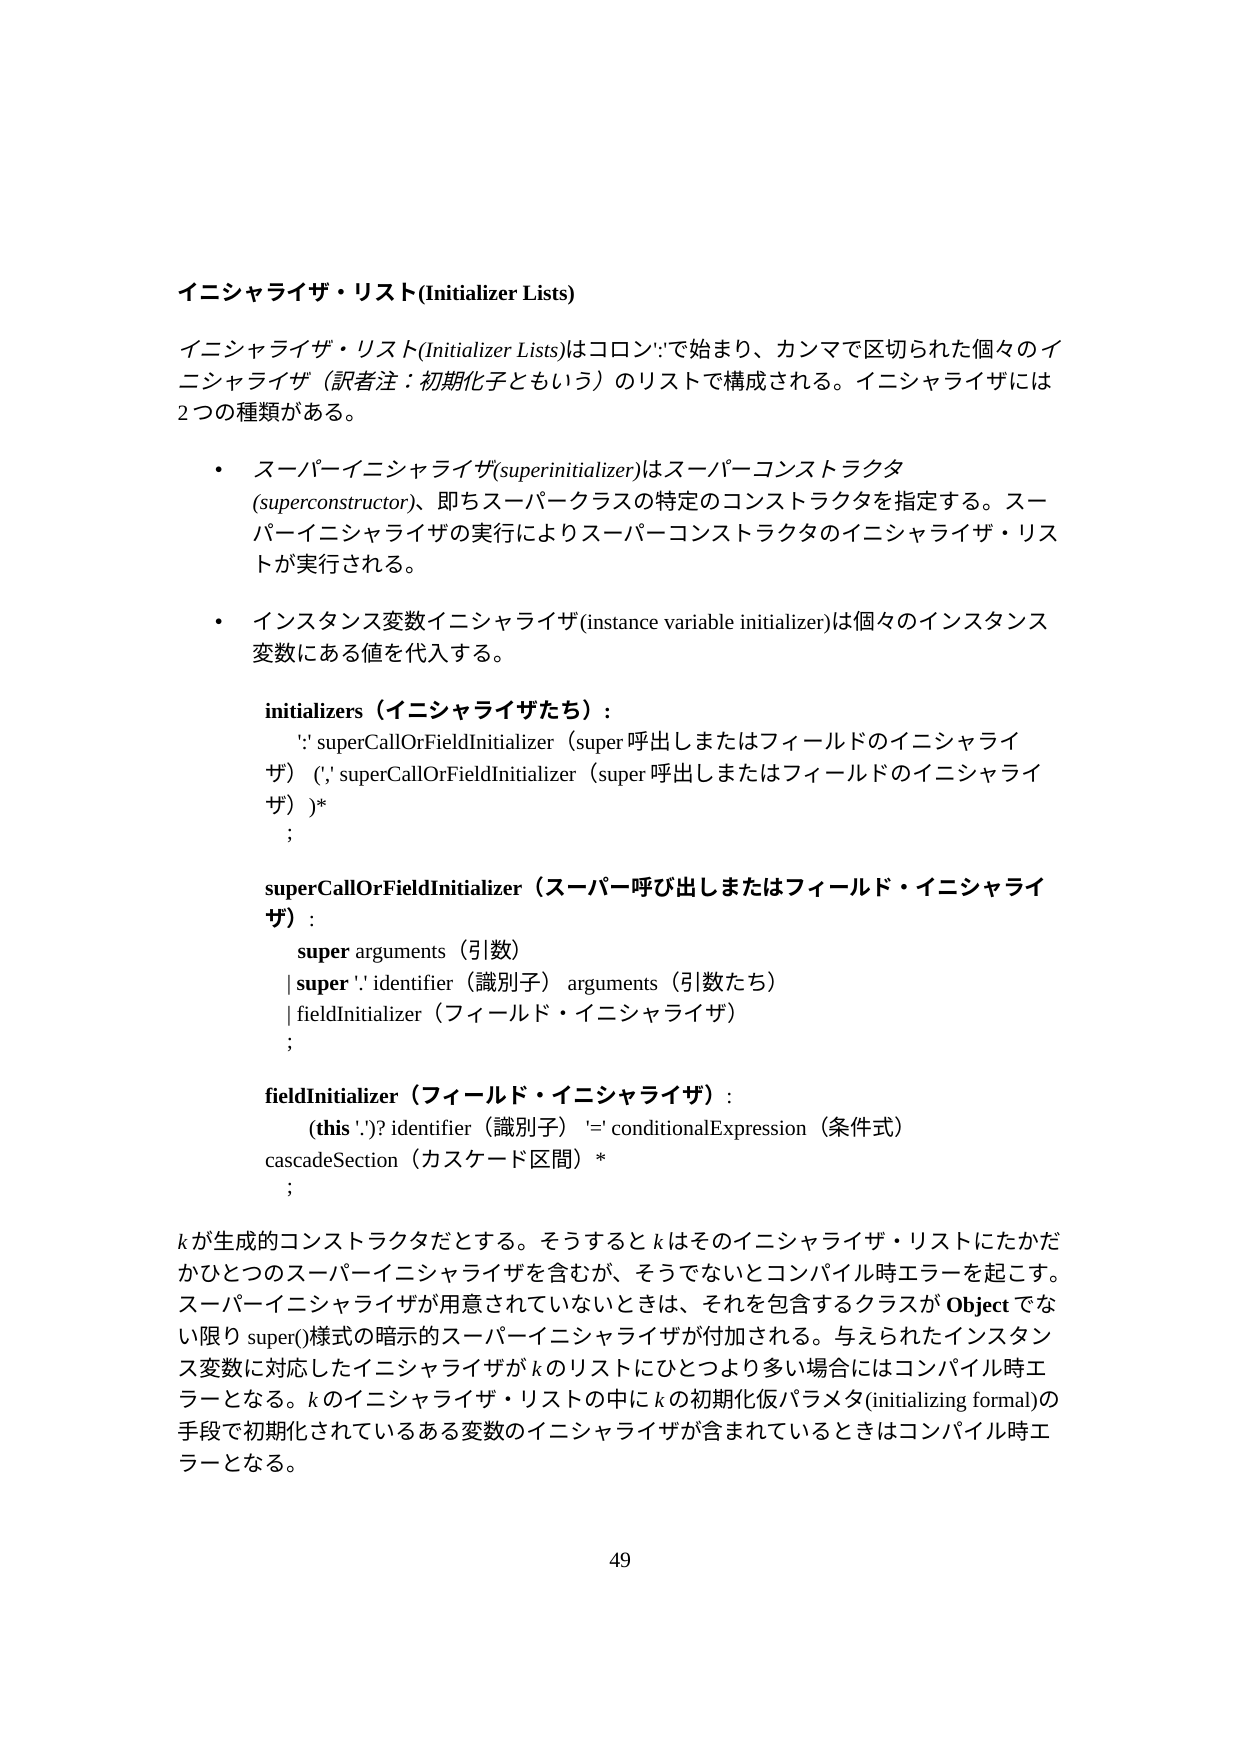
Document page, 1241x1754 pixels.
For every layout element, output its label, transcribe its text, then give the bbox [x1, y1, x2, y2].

text | fieldInitializer（フィールド・イニシャライザ） [265, 996, 1063, 1028]
text | super '.' identifier（識別子） arguments（引数たち） [265, 965, 1063, 996]
list スーパーイニシャライザ(superinitializer)はスーパーコンストラクタ(superconstructor)、即ちスーパークラスの特定のコンストラクタを指定する。スーパーイニシャライザの実行によりスーパーコンストラクタのイニシャライザ・リストが実行される。 [215, 452, 1063, 579]
text ; [265, 1173, 1063, 1199]
list インスタンス変数イニシャライザ(instance variable initializer)は個々のインスタンス変数にある値を代入する。 [215, 604, 1063, 667]
text イニシャライザ・リスト(Initializer Lists)はコロン':'で始まり、カンマで区切られた個々のイニシャライザ（訳者注：初期化子ともいう）のリストで構成される。イニシャライザには2つの種類がある。 [177, 332, 1063, 427]
text initializers（イニシャライザたち）: [265, 693, 1063, 724]
text ; [265, 819, 1063, 844]
text super arguments（引数） [265, 933, 1063, 965]
text ':' superCallOrFieldInitializer（super呼出しまたはフィールドのイニシャライザ） (',' superCallOrFieldInitializer（super呼出しまたはフィールドのイニシャライザ）)* [265, 724, 1063, 819]
text superCallOrFieldInitializer（スーパー呼び出しまたはフィールド・イニシャライザ）: [265, 870, 1063, 933]
text ; [265, 1028, 1063, 1053]
text fieldInitializer（フィールド・イニシャライザ）: [265, 1078, 1063, 1110]
text (this '.')? identifier（識別子） '=' conditionalExpression（条件式） cascadeSection（カスケード区間）* [265, 1110, 1063, 1173]
text kが生成的コンストラクタだとする。そうするとkはそのイニシャライザ・リストにたかだかひとつのスーパーイニシャライザを含むが、そうでないとコンパイル時エラーを起こす。スーパーイニシャライザが用意されていないときは、それを包含するクラスがObjectでない限りsuper()様式の暗示的スーパーイニシャライザが付加される。与えられたインスタンス変数に対応したイニシャライザがkのリストにひとつより多い場合にはコンパイル時エラーとなる。kのイニシャライザ・リストの中にkの初期化仮パラメタ(initializing formal)の手段で初期化されているある変数のイニシャライザが含まれているときはコンパイル時エラーとなる。 [177, 1224, 1063, 1477]
subtitle イニシャライザ・リスト(Initializer Lists) [177, 275, 1063, 307]
